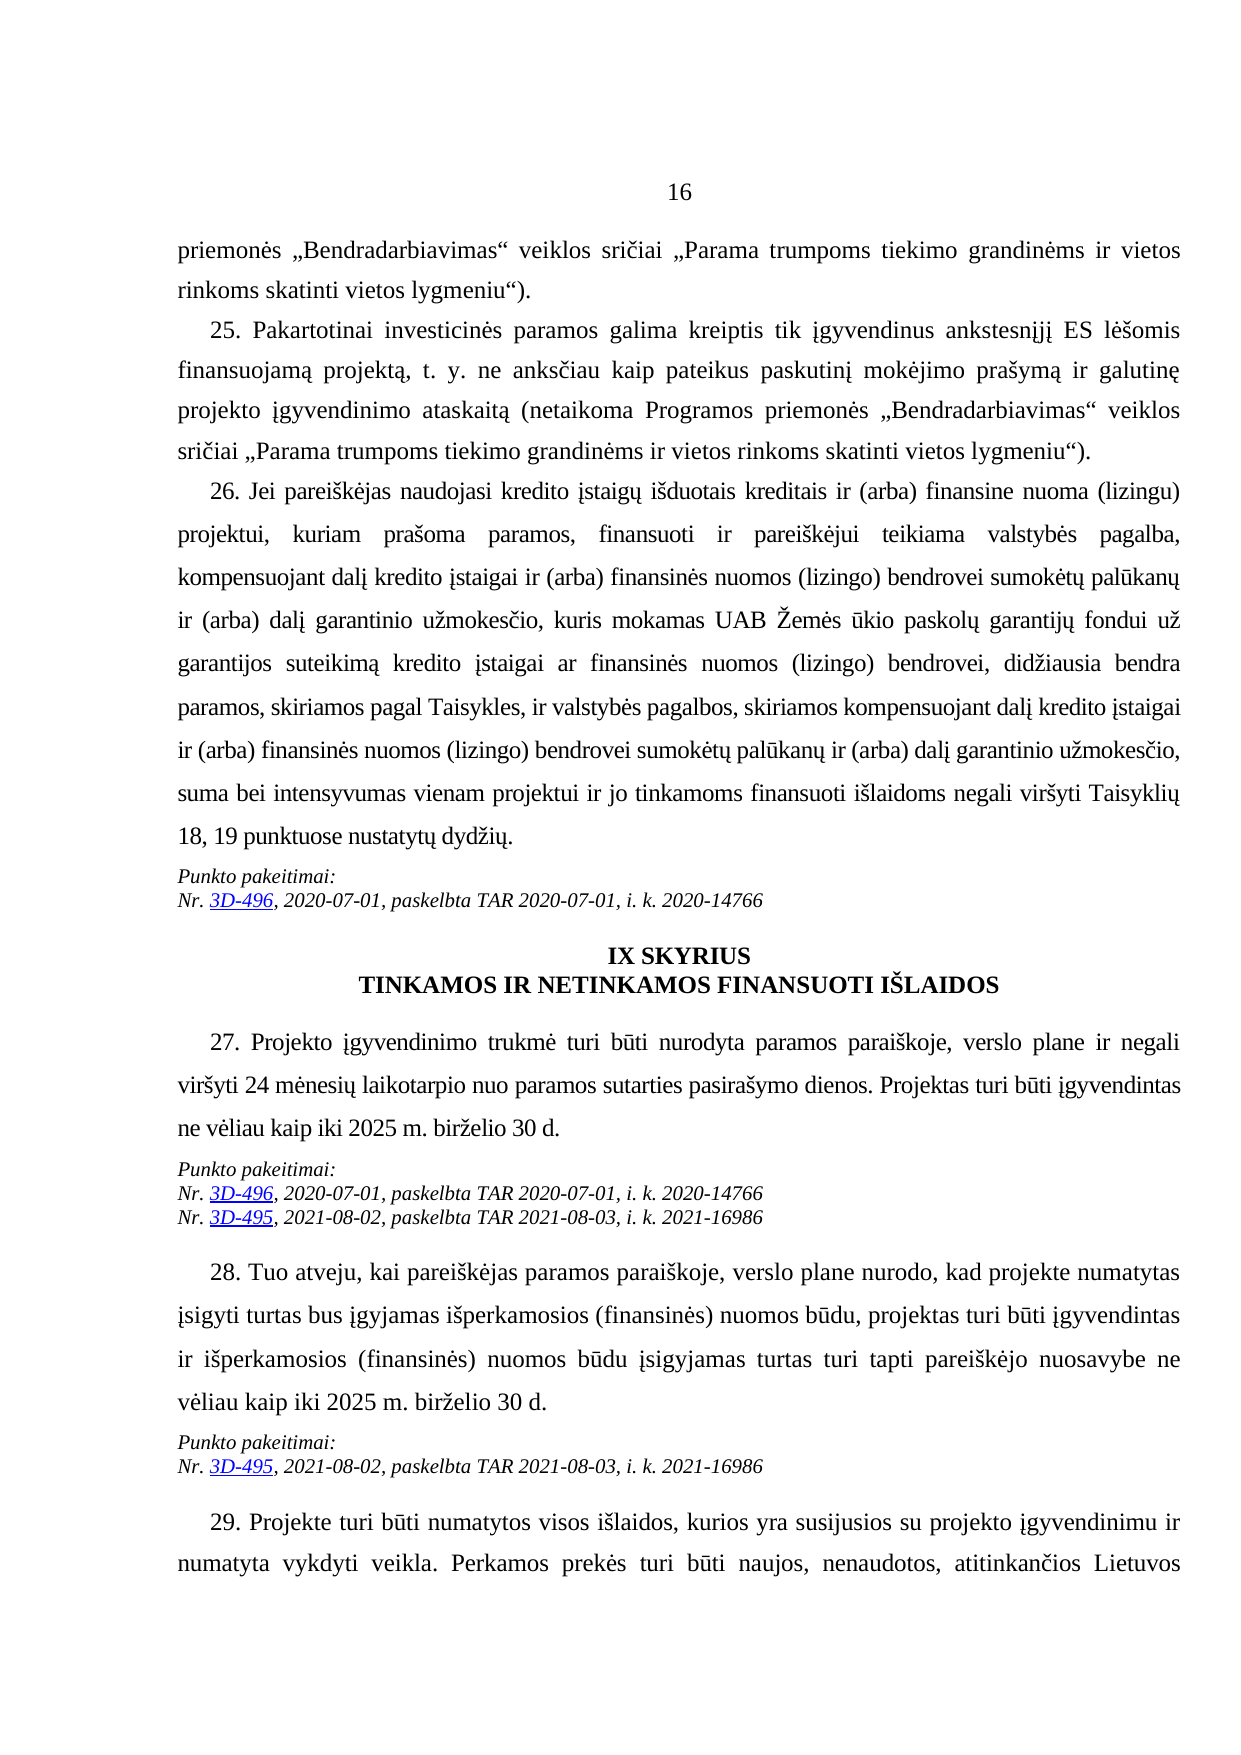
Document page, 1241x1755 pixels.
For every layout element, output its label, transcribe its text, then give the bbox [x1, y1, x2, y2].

text Punkto pakeitimai: [177, 1430, 1181, 1454]
text Punkto pakeitimai: [177, 864, 1181, 888]
text 28. Tuo atveju, kai pareiškėjas paramos paraiškoje, verslo plane nurodo, kad projekte numatytas įsigyti turtas bus įgyjamas išperkamosios (finansinės) nuomos būdu, projektas turi būti įgyvendintas ir išperkamosios (finansinės) nuomos būdu įsigyjamas turtas turi tapti pareiškėjo nuosavybe ne vėliau kaip iki 2025 m. birželio 30 d. [177, 1257, 1181, 1416]
text TINKAMOS IR NETINKAMOS FINANSUOTI IŠLAIDOS [177, 970, 1181, 998]
text IX SKYRIUS [177, 941, 1181, 970]
text Nr. 3D-495, 2021-08-02, paskelbta TAR 2021-08-03, i. k. 2021-16986 [177, 1454, 1181, 1478]
text Nr. 3D-496, 2020-07-01, paskelbta TAR 2020-07-01, i. k. 2020-14766 [177, 1181, 1181, 1205]
text 26. Jei pareiškėjas naudojasi kredito įstaigų išduotais kreditais ir (arba) finansine nuoma (lizingu) projektui, kuriam prašoma paramos, finansuoti ir pareiškėjui teikiama valstybės pagalba, kompensuojant dalį kredito įstaigai ir (arba) finansinės nuomos (lizingo) bendrovei sumokėtų palūkanų ir (arba) dalį garantinio užmokesčio, kuris mokamas UAB Žemės ūkio paskolų garantijų fondui už garantijos suteikimą kredito įstaigai ar finansinės nuomos (lizingo) bendrovei, didžiausia bendra paramos, skiriamos pagal Taisykles, ir valstybės pagalbos, skiriamos kompensuojant dalį kredito įstaigai ir (arba) finansinės nuomos (lizingo) bendrovei sumokėtų palūkanų ir (arba) dalį garantinio užmokesčio, suma bei intensyvumas vienam projektui ir jo tinkamoms finansuoti išlaidoms negali viršyti Taisyklių 18, 19 punktuose nustatytų dydžių. [177, 476, 1181, 850]
text 25. Pakartotinai investicinės paramos galima kreiptis tik įgyvendinus ankstesnįjį ES lėšomis finansuojamą projektą, t. y. ne anksčiau kaip pateikus paskutinį mokėjimo prašymą ir galutinę projekto įgyvendinimo ataskaitą (netaikoma Programos priemonės „Bendradarbiavimas“ veiklos sričiai „Parama trumpoms tiekimo grandinėms ir vietos rinkoms skatinti vietos lygmeniu“). [177, 315, 1181, 464]
text priemonės „Bendradarbiavimas“ veiklos sričiai „Parama trumpoms tiekimo grandinėms ir vietos rinkoms skatinti vietos lygmeniu“). [177, 235, 1181, 304]
text Nr. 3D-495, 2021-08-02, paskelbta TAR 2021-08-03, i. k. 2021-16986 [177, 1205, 1181, 1229]
text Punkto pakeitimai: [177, 1157, 1181, 1181]
text 27. Projekto įgyvendinimo trukmė turi būti nurodyta paramos paraiškoje, verslo plane ir negali viršyti 24 mėnesių laikotarpio nuo paramos sutarties pasirašymo dienos. Projektas turi būti įgyvendintas ne vėliau kaip iki 2025 m. birželio 30 d. [177, 1027, 1181, 1142]
text 29. Projekte turi būti numatytos visos išlaidos, kurios yra susijusios su projekto įgyvendinimu ir numatyta vykdyti veikla. Perkamos prekės turi būti naujos, nenaudotos, atitinkančios Lietuvos [177, 1507, 1181, 1577]
text Nr. 3D-496, 2020-07-01, paskelbta TAR 2020-07-01, i. k. 2020-14766 [177, 888, 1181, 912]
